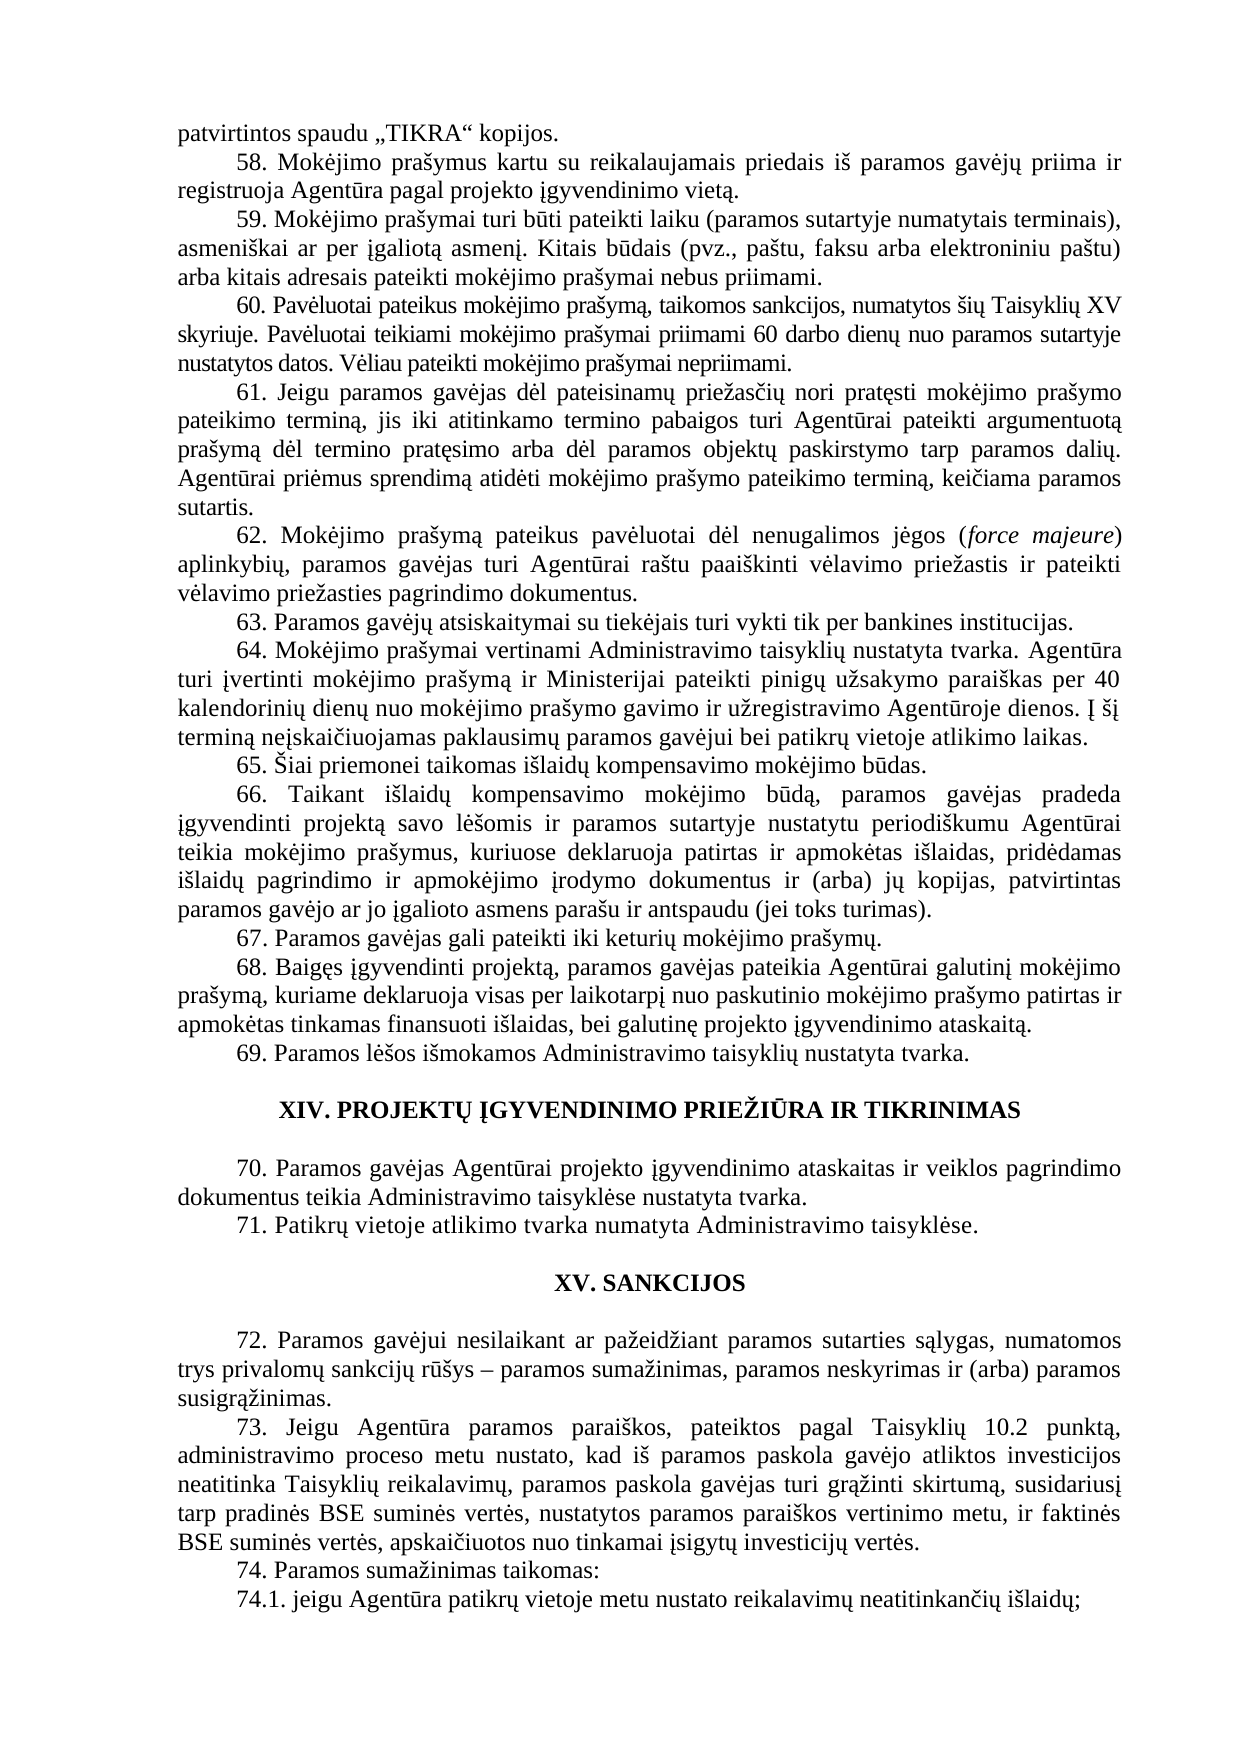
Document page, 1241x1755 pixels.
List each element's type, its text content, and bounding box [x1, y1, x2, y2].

text 64. Mokėjimo prašymai vertinami Administravimo taisyklių nustatyta tvarka. Agentūra turi įvertinti mokėjimo prašymą ir Ministerijai pateikti pinigų užsakymo paraiškas per 40 kalendorinių dienų nuo mokėjimo prašymo gavimo ir užregistravimo Agentūroje dienos. Į šį terminą neįskaičiuojamas paklausimų paramos gavėjui bei patikrų vietoje atlikimo laikas. [177, 636, 1122, 751]
text 63. Paramos gavėjų atsiskaitymai su tiekėjais turi vykti tik per bankines institucijas. [177, 607, 1122, 636]
text 68. Baigęs įgyvendinti projektą, paramos gavėjas pateikia Agentūrai galutinį mokėjimo prašymą, kuriame deklaruoja visas per laikotarpį nuo paskutinio mokėjimo prašymo patirtas ir apmokėtas tinkamas finansuoti išlaidas, bei galutinę projekto įgyvendinimo ataskaitą. [177, 952, 1122, 1038]
text 60. Pavėluotai pateikus mokėjimo prašymą, taikomos sankcijos, numatytos šių Taisyklių XV skyriuje. Pavėluotai teikiami mokėjimo prašymai priimami 60 darbo dienų nuo paramos sutartyje nustatytos datos. Vėliau pateikti mokėjimo prašymai nepriimami. [177, 291, 1122, 377]
text 59. Mokėjimo prašymai turi būti pateikti laiku (paramos sutartyje numatytais terminais), asmeniškai ar per įgaliotą asmenį. Kitais būdais (pvz., paštu, faksu arba elektroniniu paštu) arba kitais adresais pateikti mokėjimo prašymai nebus priimami. [177, 204, 1122, 291]
text 71. Patikrų vietoje atlikimo tvarka numatyta Administravimo taisyklėse. [177, 1211, 1122, 1239]
text 62. Mokėjimo prašymą pateikus pavėluotai dėl nenugalimos jėgos (force majeure) aplinkybių, paramos gavėjas turi Agentūrai raštu paaiškinti vėlavimo priežastis ir pateikti vėlavimo priežasties pagrindimo dokumentus. [177, 521, 1122, 607]
text 74. Paramos sumažinimas taikomas: [177, 1556, 1122, 1584]
text 74.1. jeigu Agentūra patikrų vietoje metu nustato reikalavimų neatitinkančių išlaidų; [177, 1584, 1122, 1613]
text 66. Taikant išlaidų kompensavimo mokėjimo būdą, paramos gavėjas pradeda įgyvendinti projektą savo lėšomis ir paramos sutartyje nustatytu periodiškumu Agentūrai teikia mokėjimo prašymus, kuriuose deklaruoja patirtas ir apmokėtas išlaidas, pridėdamas išlaidų pagrindimo ir apmokėjimo įrodymo dokumentus ir (arba) jų kopijas, patvirtintas paramos gavėjo ar jo įgalioto asmens parašu ir antspaudu (jei toks turimas). [177, 779, 1122, 923]
text 67. Paramos gavėjas gali pateikti iki keturių mokėjimo prašymų. [177, 923, 1122, 952]
text 69. Paramos lėšos išmokamos Administravimo taisyklių nustatyta tvarka. [177, 1038, 1122, 1067]
text XV. SANKCIJOS [177, 1268, 1122, 1297]
text XIV. PROJEKTŲ ĮGYVENDINIMO PRIEŽIŪRA IR TIKRINIMAS [177, 1096, 1122, 1124]
text 65. Šiai priemonei taikomas išlaidų kompensavimo mokėjimo būdas. [177, 751, 1122, 779]
text 58. Mokėjimo prašymus kartu su reikalaujamais priedais iš paramos gavėjų priima ir registruoja Agentūra pagal projekto įgyvendinimo vietą. [177, 147, 1122, 204]
text 61. Jeigu paramos gavėjas dėl pateisinamų priežasčių nori pratęsti mokėjimo prašymo pateikimo terminą, jis iki atitinkamo termino pabaigos turi Agentūrai pateikti argumentuotą prašymą dėl termino pratęsimo arba dėl paramos objektų paskirstymo tarp paramos dalių. Agentūrai priėmus sprendimą atidėti mokėjimo prašymo pateikimo terminą, keičiama paramos sutartis. [177, 377, 1122, 521]
text patvirtintos spaudu „TIKRA“ kopijos. [177, 118, 1122, 147]
text 73. Jeigu Agentūra paramos paraiškos, pateiktos pagal Taisyklių 10.2 punktą, administravimo proceso metu nustato, kad iš paramos paskola gavėjo atliktos investicijos neatitinka Taisyklių reikalavimų, paramos paskola gavėjas turi grąžinti skirtumą, susidariusį tarp pradinės BSE suminės vertės, nustatytos paramos paraiškos vertinimo metu, ir faktinės BSE suminės vertės, apskaičiuotos nuo tinkamai įsigytų investicijų vertės. [177, 1412, 1122, 1556]
text 70. Paramos gavėjas Agentūrai projekto įgyvendinimo ataskaitas ir veiklos pagrindimo dokumentus teikia Administravimo taisyklėse nustatyta tvarka. [177, 1153, 1122, 1211]
text 72. Paramos gavėjui nesilaikant ar pažeidžiant paramos sutarties sąlygas, numatomos trys privalomų sankcijų rūšys – paramos sumažinimas, paramos neskyrimas ir (arba) paramos susigrąžinimas. [177, 1326, 1122, 1412]
